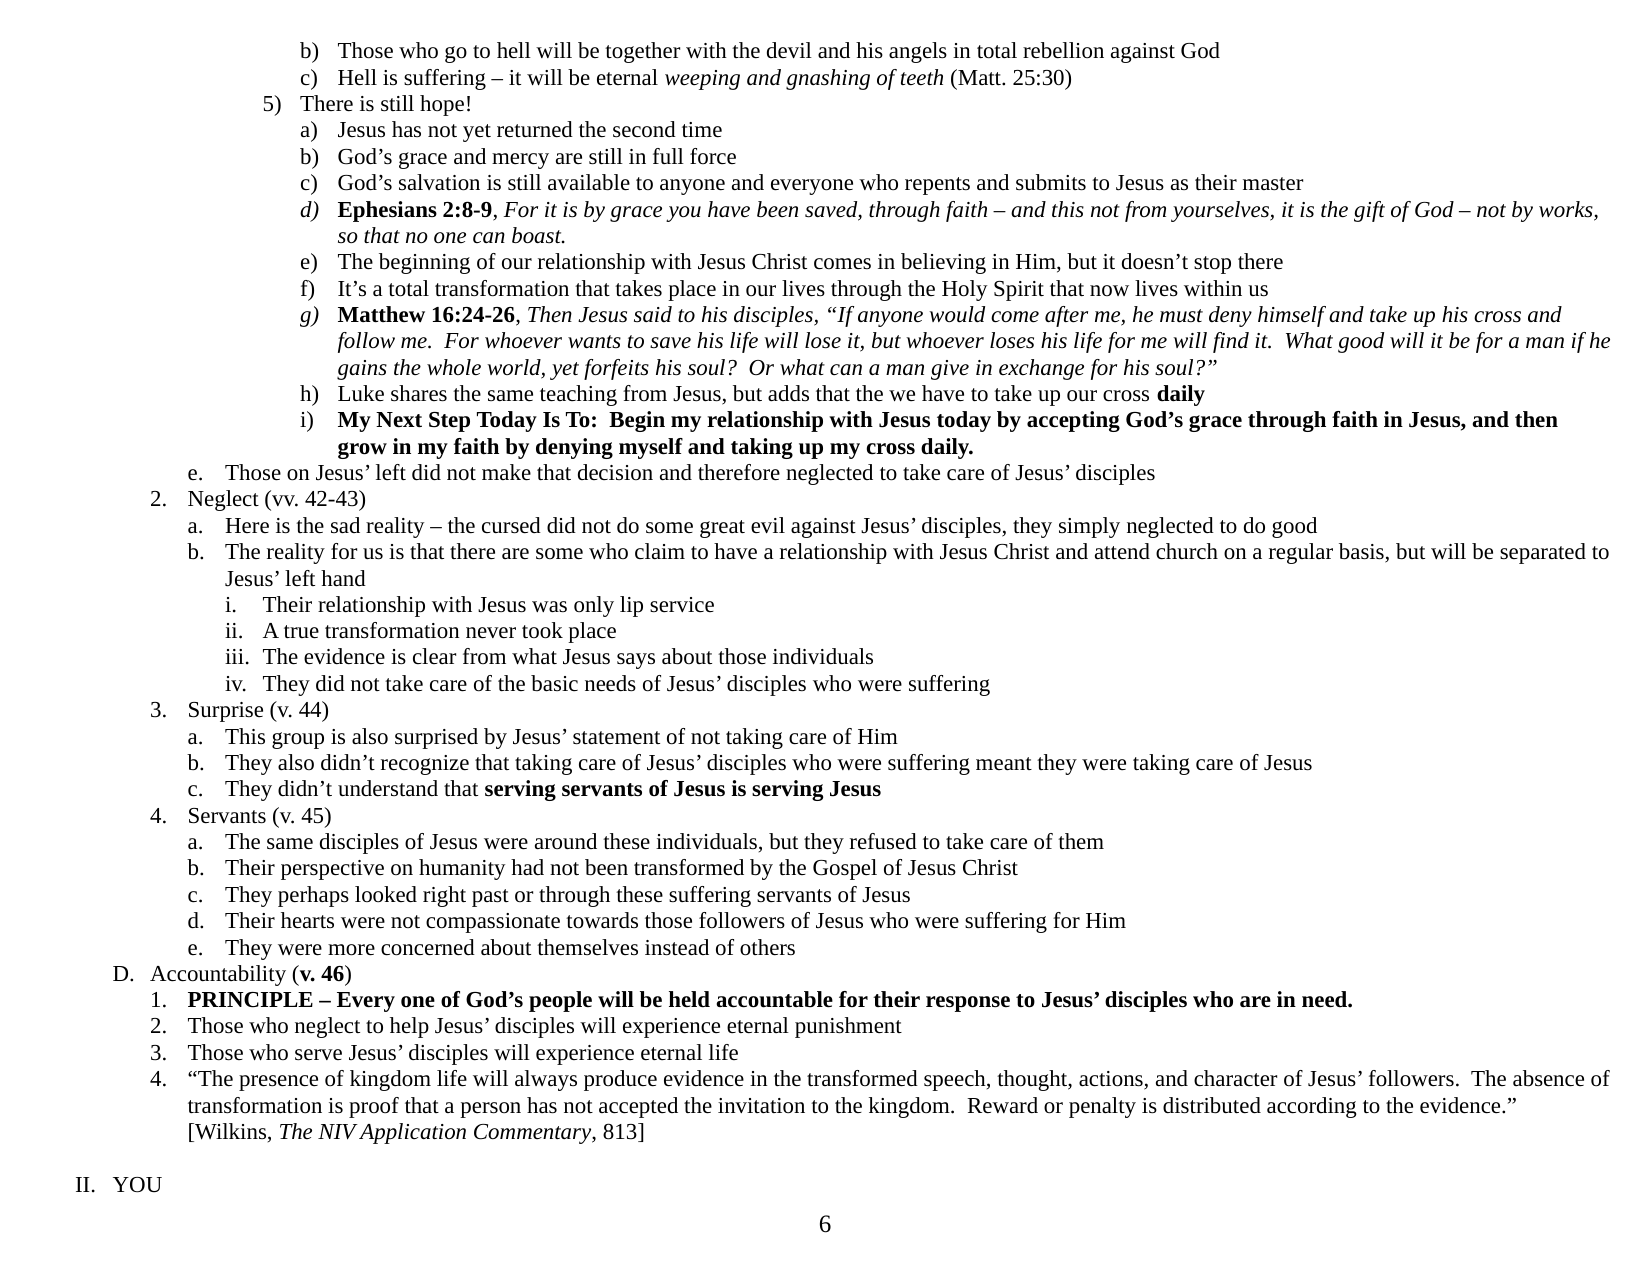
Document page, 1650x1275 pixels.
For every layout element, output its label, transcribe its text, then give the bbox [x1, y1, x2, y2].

list God’s grace and mercy are still in full force [300, 143, 1612, 169]
list They perhaps looked right past or through these suffering servants of Jesus [187, 881, 1612, 907]
list My Next Step Today Is To: Begin my relationship with Jesus today by accepting God’s grace through faith in Jesus, and then grow in my faith by denying myself and taking up my cross daily. [300, 406, 1612, 459]
list Their hearts were not compassionate towards those followers of Jesus who were suffering for Him [187, 907, 1612, 933]
list Servants (v. 45) [150, 802, 1612, 828]
list They were more concerned about themselves instead of others [187, 933, 1612, 960]
list “The presence of kingdom life will always produce evidence in the transformed speech, thought, actions, and character of Jesus’ followers. The absence of transformation is proof that a person has not accepted the invitation to the kingdom. Reward or penalty is distributed according to the evidence.” [Wilkins, The NIV Application Commentary, 813] [150, 1065, 1612, 1144]
list YOU [75, 1171, 1612, 1197]
list They also didn’t recognize that taking care of Jesus’ disciples who were suffering meant they were taking care of Jesus [187, 749, 1612, 775]
list This group is also surprised by Jesus’ statement of not taking care of Him [187, 723, 1612, 749]
list God’s salvation is still available to anyone and everyone who repents and submits to Jesus as their master [300, 169, 1612, 196]
list Jesus has not yet returned the second time [300, 117, 1612, 143]
list The reality for us is that there are some who claim to have a relationship with Jesus Christ and attend church on a regular basis, but will be separated to Jesus’ left hand [187, 538, 1612, 591]
list The same disciples of Jesus were around these individuals, but they refused to take care of them [187, 828, 1612, 854]
list PRINCIPLE – Every one of God’s people will be held accountable for their response to Jesus’ disciples who are in need. [150, 986, 1612, 1013]
list Accountability (v. 46) [112, 960, 1612, 986]
list Their relationship with Jesus was only lip service [225, 591, 1612, 617]
list Surprise (v. 44) [150, 696, 1612, 723]
list Matthew 16:24-26, Then Jesus said to his disciples, “If anyone would come after me, he must deny himself and take up his cross and follow me. For whoever wants to save his life will lose it, but whoever loses his life for me will find it. What good will it be for a man if he gains the whole world, yet forfeits his soul? Or what can a man give in exchange for his soul?” [300, 301, 1612, 380]
list Here is the sad reality – the cursed did not do some great evil against Jesus’ disciples, they simply neglected to do good [187, 512, 1612, 538]
list Those who go to hell will be together with the devil and his angels in total rebellion against God [300, 37, 1612, 64]
list They did not take care of the basic needs of Jesus’ disciples who were suffering [225, 670, 1612, 696]
list Those who serve Jesus’ disciples will experience eternal life [150, 1039, 1612, 1065]
list There is still hope! [262, 90, 1612, 117]
list Those on Jesus’ left did not make that decision and therefore neglected to take care of Jesus’ disciples [187, 459, 1612, 486]
list Their perspective on humanity had not been transformed by the Gospel of Jesus Christ [187, 854, 1612, 881]
list It’s a total transformation that takes place in our lives through the Holy Spirit that now lives within us [300, 275, 1612, 301]
list Ephesians 2:8-9, For it is by grace you have been saved, through faith – and this not from yourselves, it is the gift of God – not by works, so that no one can boast. [300, 196, 1612, 248]
list Luke shares the same teaching from Jesus, but adds that the we have to take up our cross daily [300, 380, 1612, 406]
list They didn’t understand that serving servants of Jesus is serving Jesus [187, 775, 1612, 802]
list Those who neglect to help Jesus’ disciples will experience eternal punishment [150, 1013, 1612, 1039]
list Hell is suffering – it will be eternal weeping and gnashing of teeth (Matt. 25:30) [300, 64, 1612, 90]
list The beginning of our relationship with Jesus Christ comes in believing in Him, but it doesn’t stop there [300, 248, 1612, 275]
list The evidence is clear from what Jesus says about those individuals [225, 644, 1612, 670]
list Neglect (vv. 42-43) [150, 486, 1612, 512]
list A true transformation never took place [225, 617, 1612, 644]
